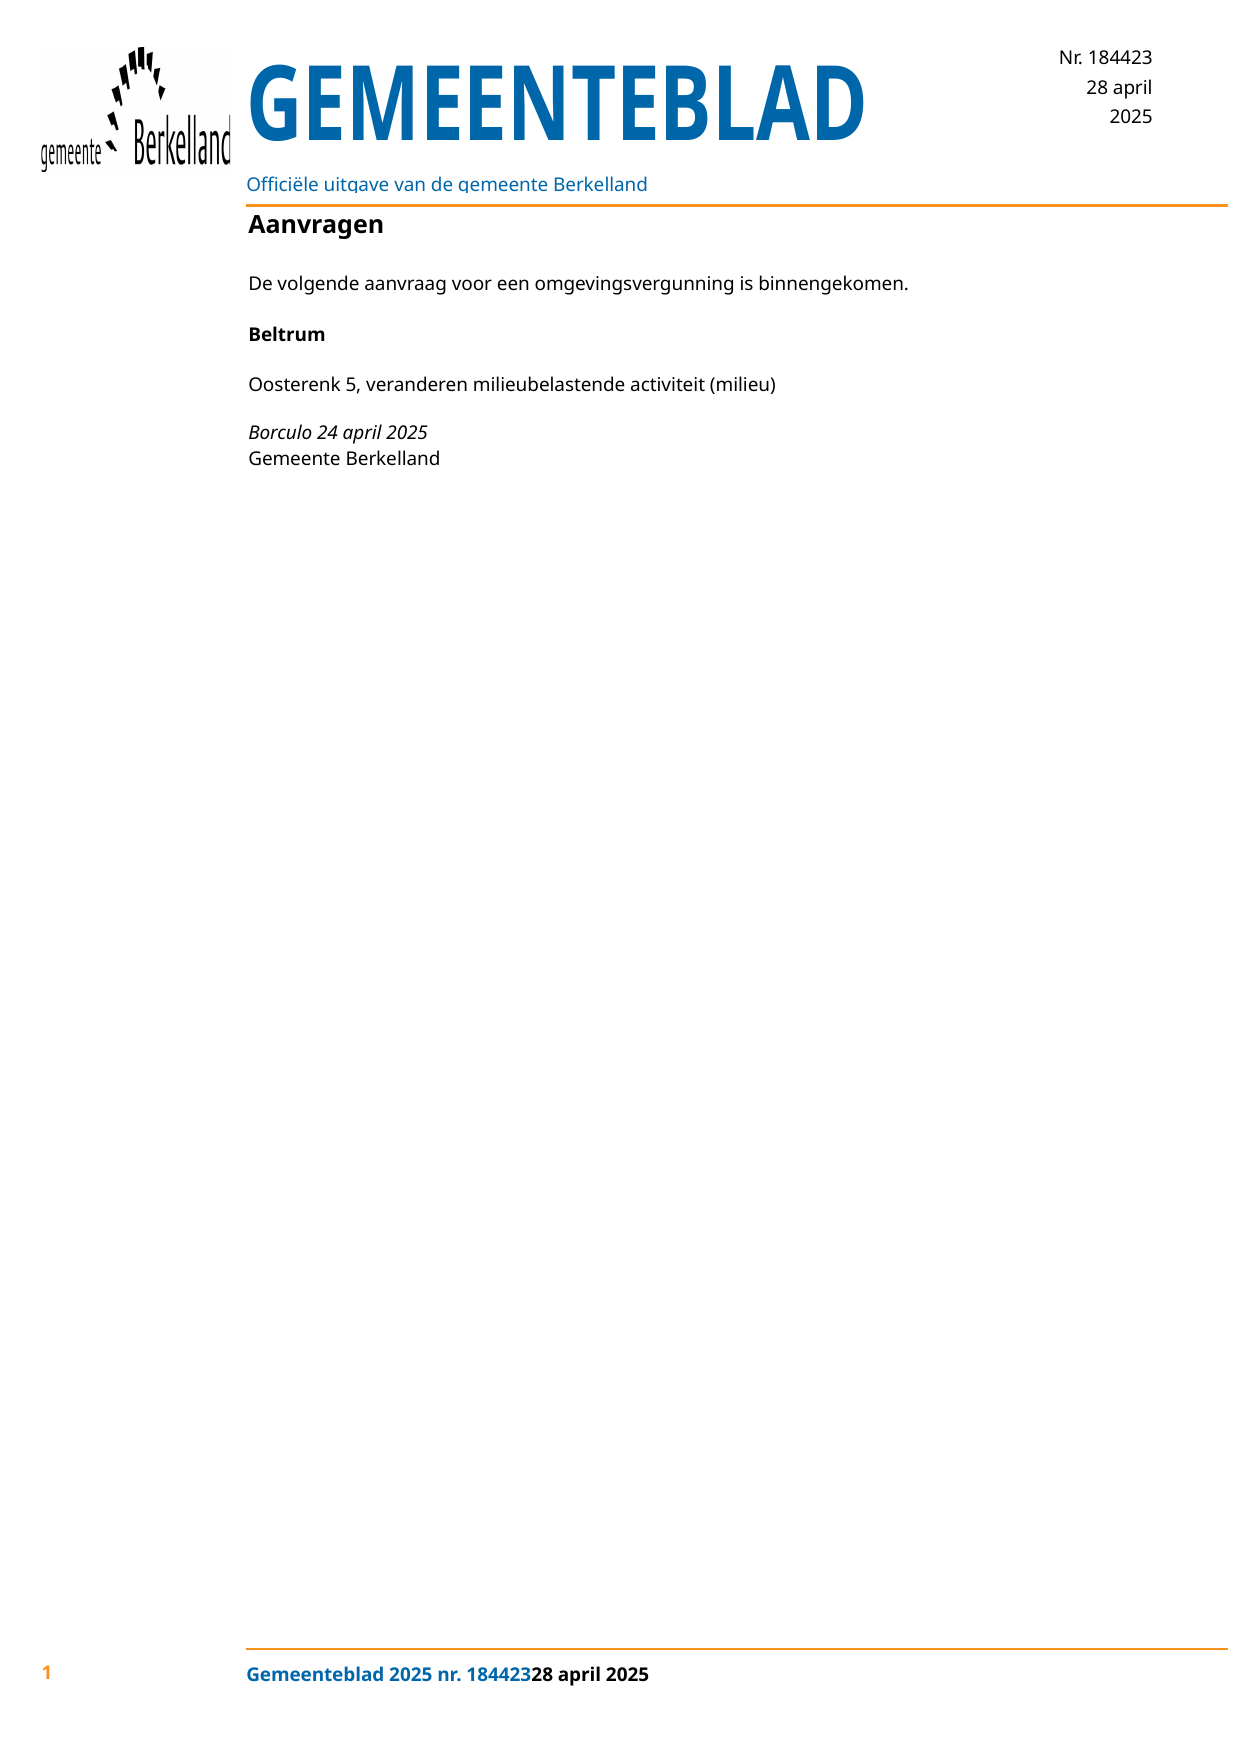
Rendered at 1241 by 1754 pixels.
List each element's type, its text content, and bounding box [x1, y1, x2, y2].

text Gemeente Berkelland [248, 445, 1152, 470]
picture [41, 47, 231, 172]
text Oosterenk 5, veranderen milieubelastende activiteit (milieu) [248, 371, 1152, 397]
text Borculo 24 april 2025 [248, 419, 1152, 445]
text De volgende aanvraag voor een omgevingsvergunning is binnengekomen. [248, 270, 1152, 296]
text Aanvragen [248, 207, 1152, 241]
text Beltrum [248, 321, 1152, 346]
